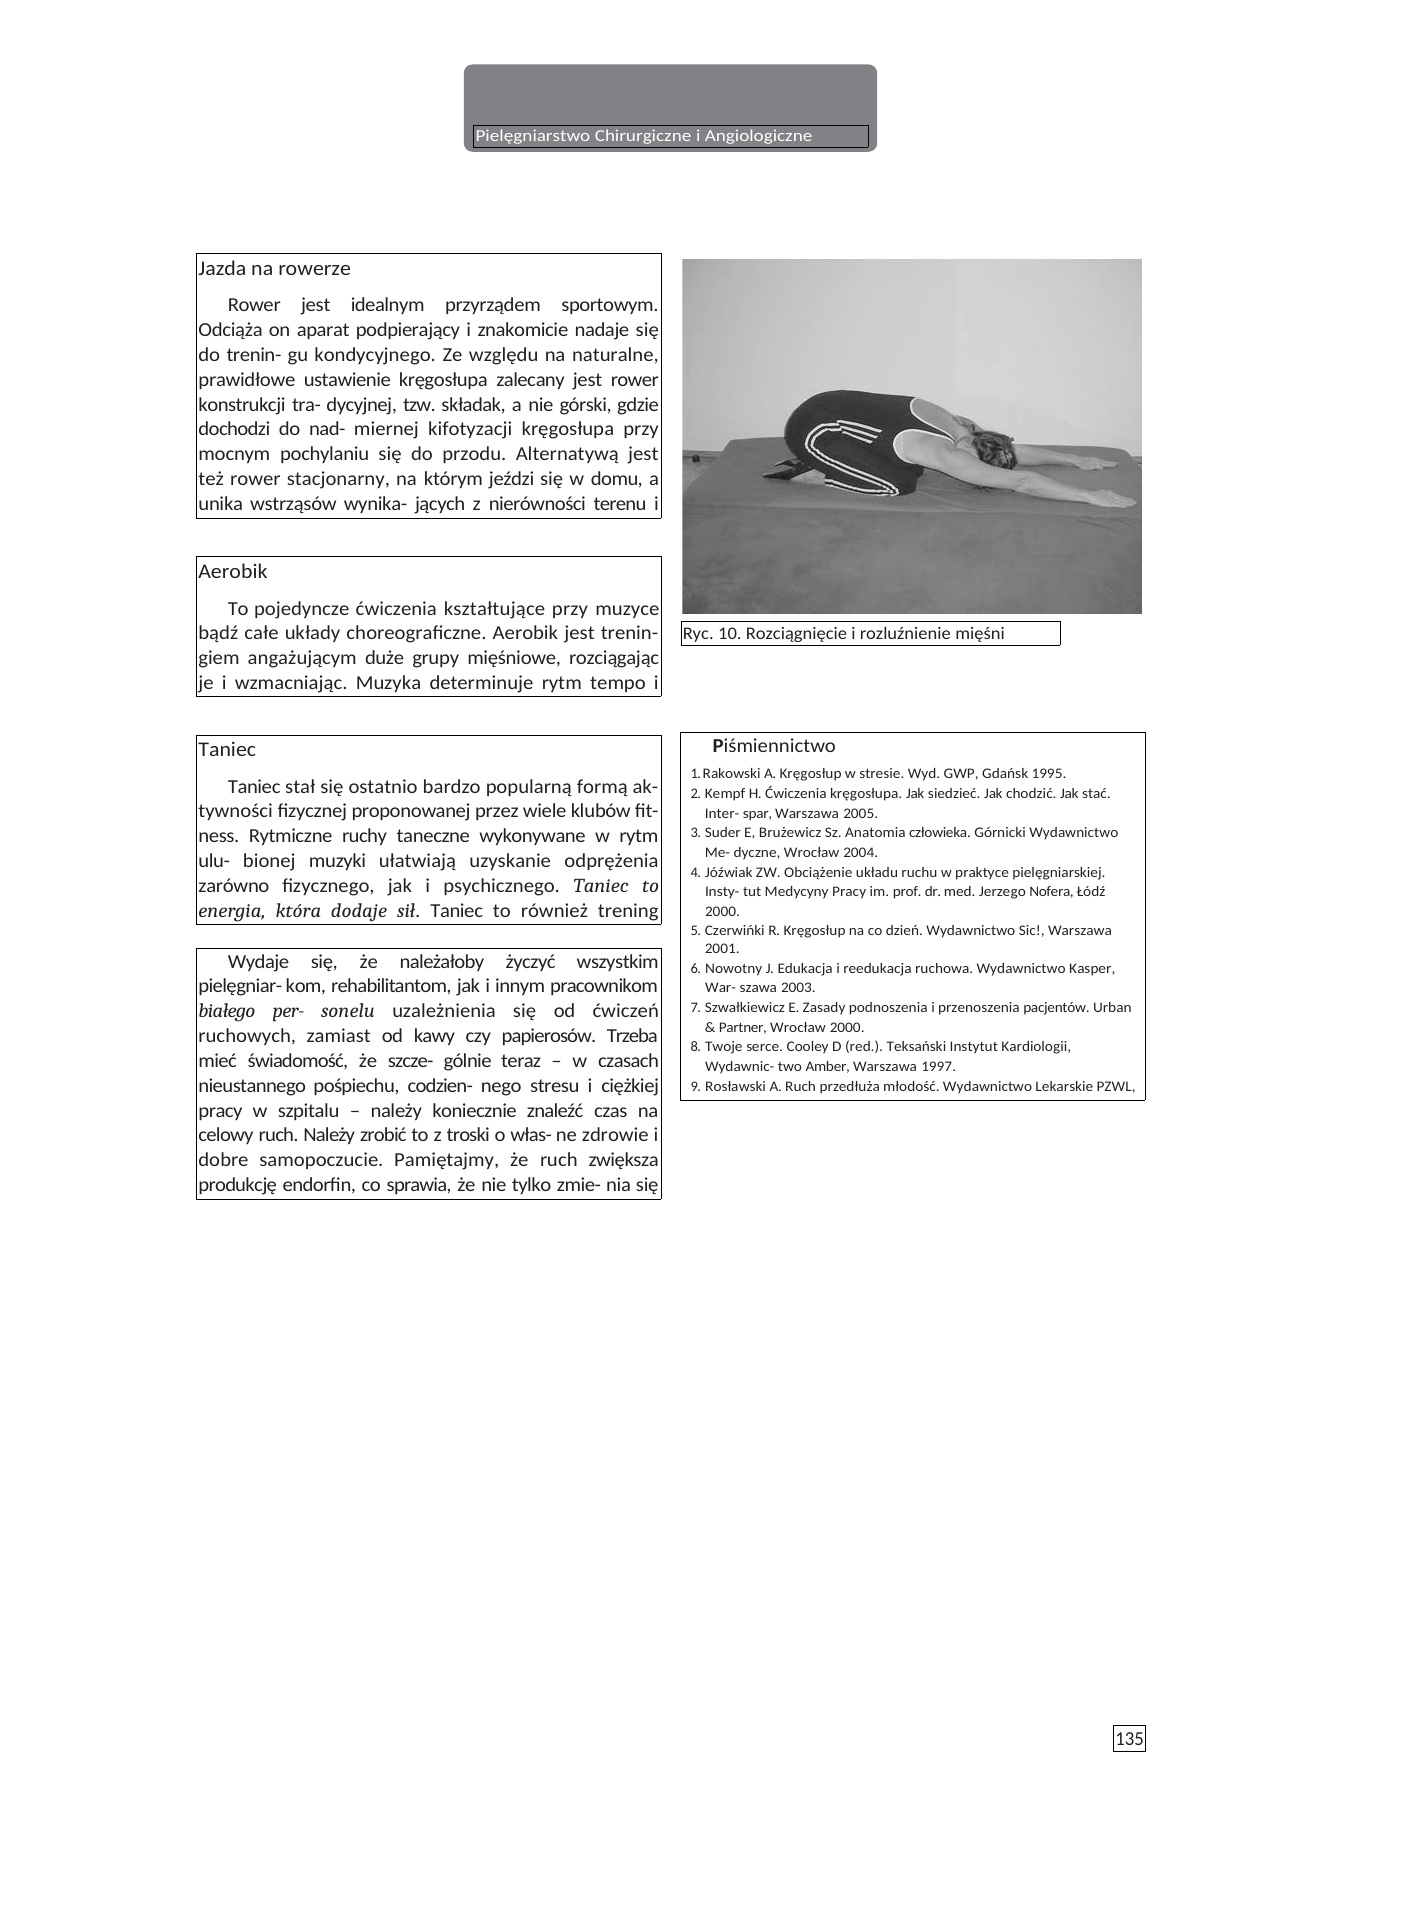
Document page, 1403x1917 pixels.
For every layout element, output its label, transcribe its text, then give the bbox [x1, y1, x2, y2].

list Nowotny J. Edukacja i reedukacja ruchowa. Wydawnictwo Kasper, War- szawa 2003. [690, 959, 1143, 997]
text Rower jest idealnym przyrządem sportowym. Odciąża on aparat podpierający i znakomicie nadaje się do trenin- gu kondycyjnego. Ze względu na naturalne, prawidłowe ustawienie kręgosłupa zalecany jest rower konstrukcji tra- dycyjnej, tzw. składak, a nie górski, gdzie dochodzi do nad- miernej kifotyzacji kręgosłupa przy mocnym pochylaniu się do przodu. Alternatywą jest też rower stacjonarny, na którym jeździ się w domu, a unika wstrząsów wynika- jących z nierówności terenu i zmniejsza ryzyko upadku [2]. [198, 292, 659, 518]
picture [682, 259, 1142, 614]
list Suder E, Brużewicz Sz. Anatomia człowieka. Górnicki Wydawnictwo Me- dyczne, Wrocław 2004. [690, 823, 1143, 861]
list Czerwińki R. Kręgosłup na co dzień. Wydawnictwo Sic!, Warszawa 2001. [690, 922, 1145, 957]
text Piśmiennictwo [712, 733, 1145, 758]
text Taniec stał się ostatnio bardzo popularną formą ak- tywności fizycznej proponowanej przez wiele klubów fit- ness. Rytmiczne ruchy taneczne wykonywane w rytm ulu- bionej muzyki ułatwiają uzyskanie odprężenia zarówno fizycznego, jak i psychicznego. Taniec to energia, która dodaje sił. Taniec to również trening całego ciała [6]. [198, 774, 659, 924]
text 135 [1115, 1726, 1145, 1750]
text Aerobik [198, 558, 661, 583]
list Szwałkiewicz E. Zasady podnoszenia i przenoszenia pacjentów. Urban & Partner, Wrocław 2000. [690, 998, 1143, 1036]
text Jazda na rowerze [198, 255, 661, 280]
text Pielęgniarstwo Chirurgiczne i Angiologiczne 4/2008 [475, 126, 868, 147]
text Taniec [198, 736, 661, 761]
list Rosławski A. Ruch przedłuża młodość. Wydawnictwo Lekarskie PZWL, Warszawa 2001. [690, 1077, 1143, 1100]
text Wydaje się, że należałoby życzyć wszystkim pielęgniar- kom, rehabilitantom, jak i innym pracownikom białego per- sonelu uzależnienia się od ćwiczeń ruchowych, zamiast od kawy czy papierosów. Trzeba mieć świadomość, że szcze- gólnie teraz – w czasach nieustannego pośpiechu, codzien- nego stresu i ciężkiej pracy w szpitalu – należy koniecznie znaleźć czas na celowy ruch. Należy zrobić to z troski o włas- ne zdrowie i dobre samopoczucie. Pamiętajmy, że ruch zwiększa produkcję endorfin, co sprawia, że nie tylko zmie- nia się percepcja bólu, ale czujemy się też szczęśliwsi. [198, 949, 659, 1199]
list Jóźwiak ZW. Obciążenie układu ruchu w praktyce pielęgniarskiej. Insty- tut Medycyny Pracy im. prof. dr. med. Jerzego Nofera, Łódź 2000. [690, 863, 1143, 920]
text Ryc. 10. Rozciągnięcie i rozluźnienie mięśni pleców [683, 622, 1060, 645]
list Rakowski A. Kręgosłup w stresie. Wyd. GWP, Gdańsk 1995. [690, 764, 1145, 782]
list Kempf H. Ćwiczenia kręgosłupa. Jak siedzieć. Jak chodzić. Jak stać. Inter- spar, Warszawa 2005. [690, 784, 1143, 822]
text To pojedyncze ćwiczenia kształtujące przy muzyce bądź całe układy choreograficzne. Aerobik jest trenin- giem angażującym duże grupy mięśniowe, rozciągając je i wzmacniając. Muzyka determinuje rytm tempo i styl. [198, 596, 659, 696]
list Twoje serce. Cooley D (red.). Teksański Instytut Kardiologii, Wydawnic- two Amber, Warszawa 1997. [690, 1038, 1143, 1075]
